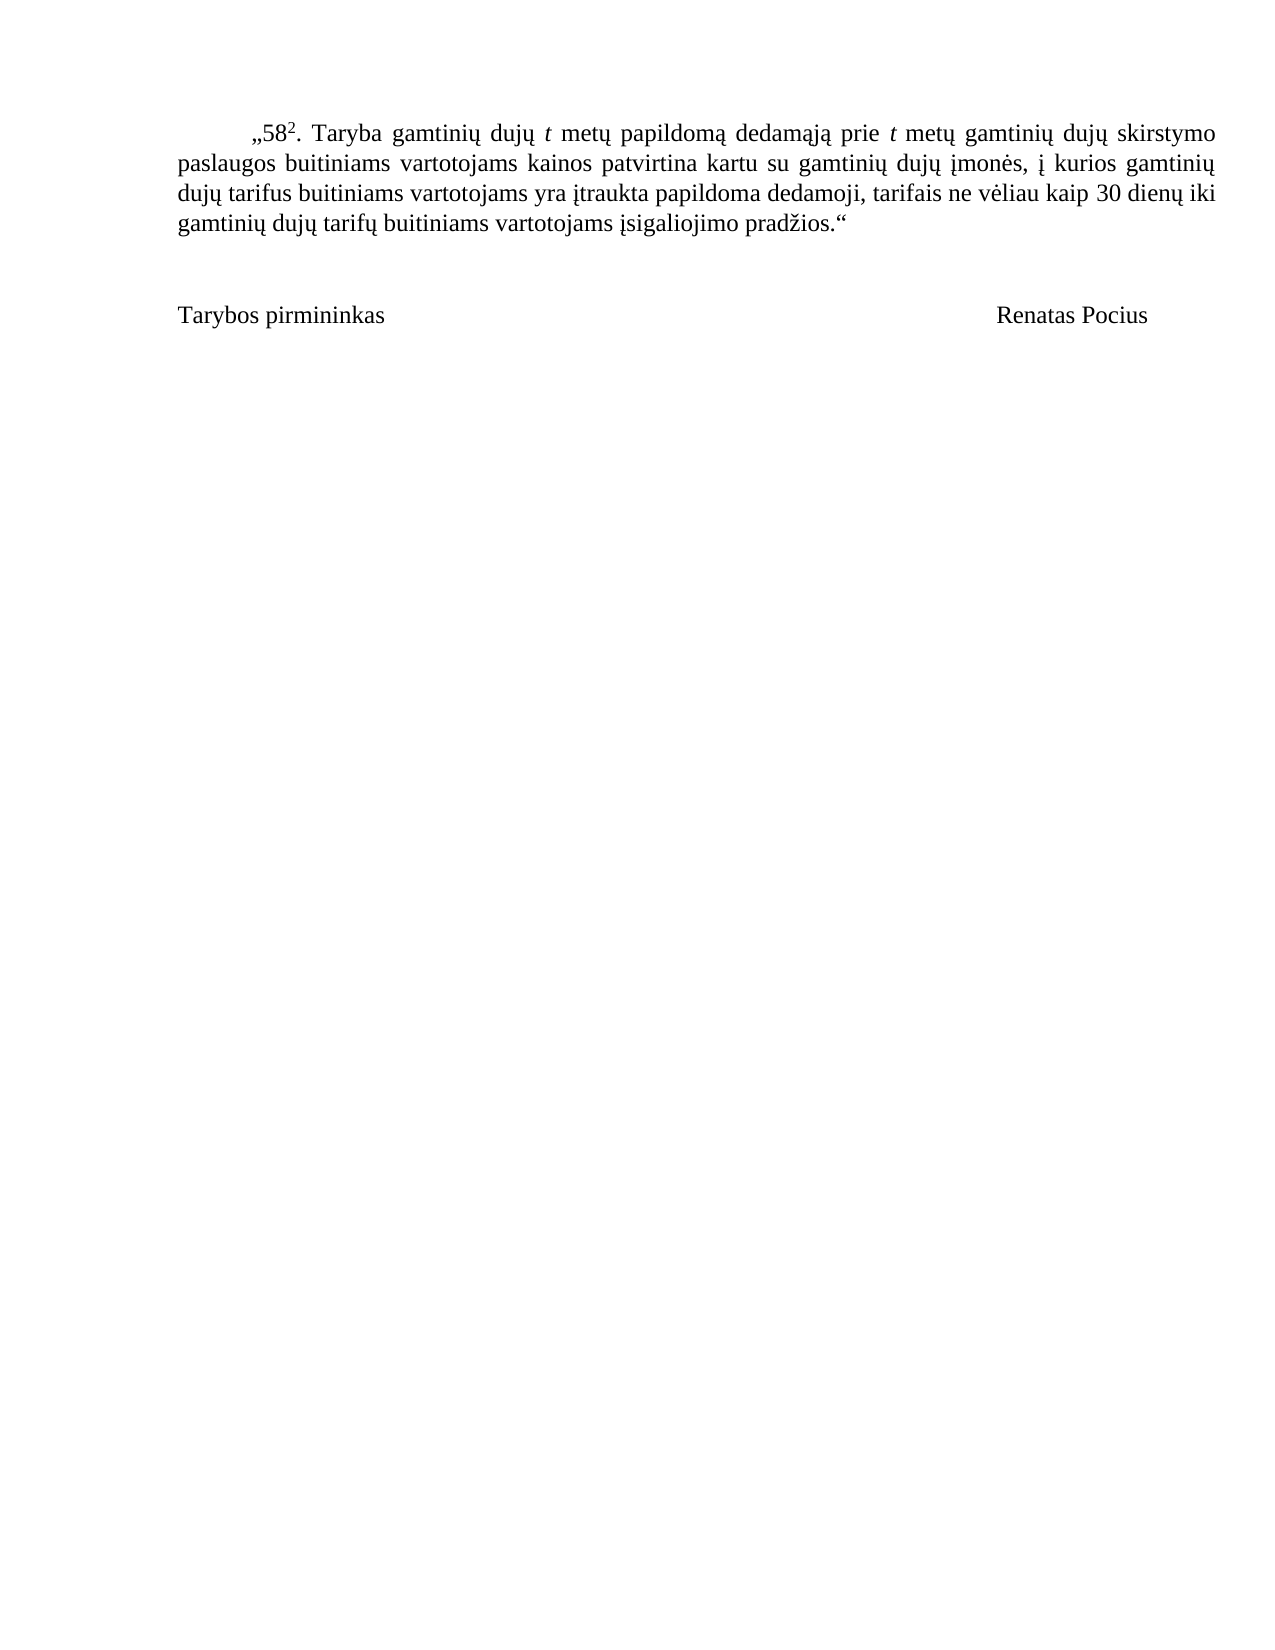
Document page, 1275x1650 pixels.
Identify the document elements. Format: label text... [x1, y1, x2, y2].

text Tarybos pirmininkas Renatas Pocius [177, 300, 1216, 329]
text „582. Taryba gamtinių dujų t metų papildomą dedamąją prie t metų gamtinių dujų skirstymo paslaugos buitiniams vartotojams kainos patvirtina kartu su gamtinių dujų įmonės, į kurios gamtinių dujų tarifus buitiniams vartotojams yra įtraukta papildoma dedamoji, tarifais ne vėliau kaip 30 dienų iki gamtinių dujų tarifų buitiniams vartotojams įsigaliojimo pradžios.“ [177, 118, 1216, 237]
